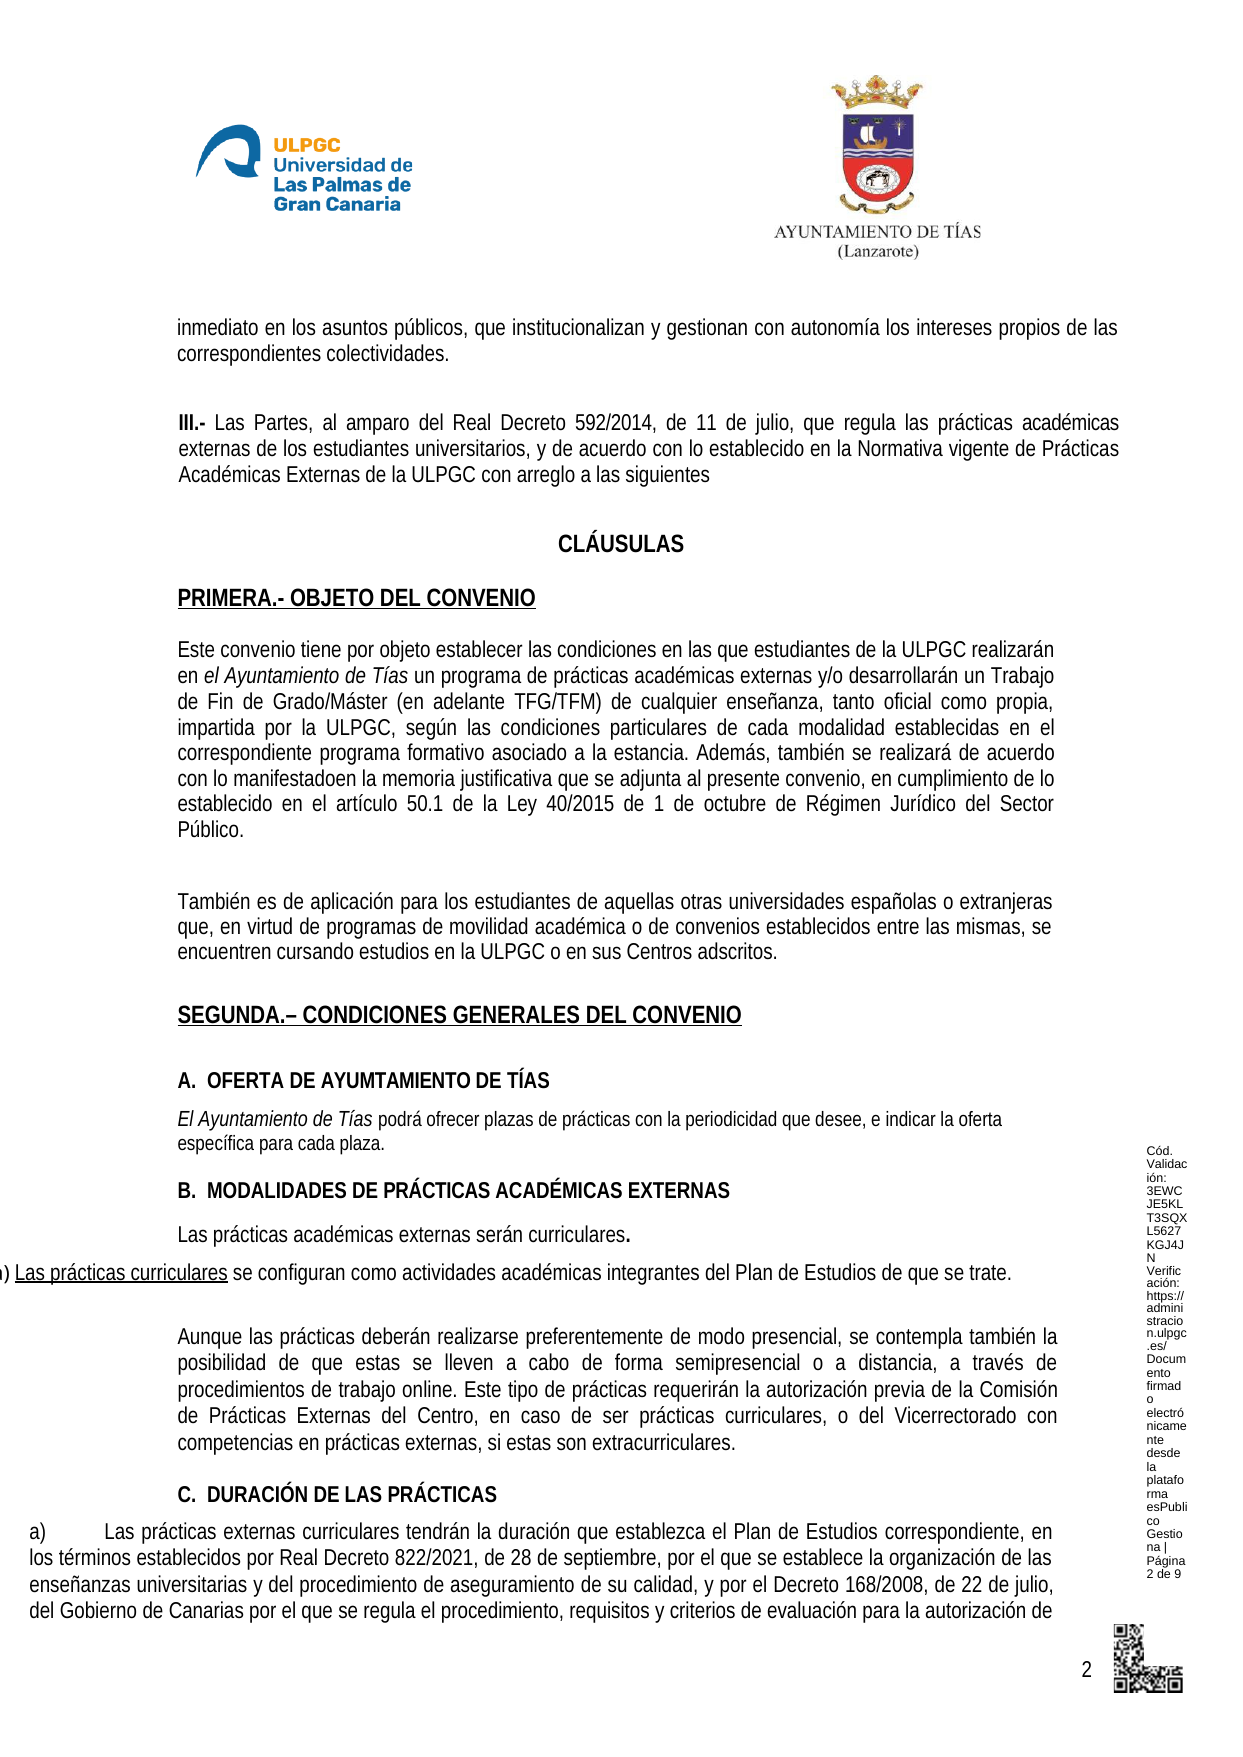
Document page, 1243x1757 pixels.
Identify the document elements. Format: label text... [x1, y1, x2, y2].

list [1187, 1481, 1243, 1508]
text Las prácticas académicas externas serán curriculares. [177, 1221, 1144, 1247]
text Aunque las prácticas deberán realizarse preferentemente de modo presencial, se contempla también la posibilidad de que estas se lleven a cabo de forma semipresencial o a distancia, a través de procedimientos de trabajo online. Este tipo de prácticas requerirán la autorización previa de la Comisión de Prácticas Externas del Centro, en caso de ser prácticas curriculares, o del Vicerrectorado con competencias en prácticas externas, si estas son extracurriculares. [177, 1323, 1059, 1455]
text El Ayuntamiento de Tías podrá ofrecer plazas de prácticas con la periodicidad que desee, e indicar la oferta específica para cada plaza. [177, 1106, 1003, 1155]
text También es de aplicación para los estudiantes de aquellas otras universidades españolas o extranjeras que, en virtud de programas de movilidad académica o de convenios establecidos entre las mismas, se encuentren cursando estudios en la ULPGC o en sus Centros adscritos. [177, 889, 1053, 965]
text inmediato en los asuntos públicos, que institucionalizan y gestionan con autonomía los intereses propios de las correspondientes colectividades. [177, 314, 1119, 367]
list MODALIDADES DE PRÁCTICAS ACADÉMICAS EXTERNAS [177, 1177, 1144, 1204]
text Cód. Validación: 3EWCJE5KLT3SQXL5627KGJ4JN [1146, 1144, 1187, 1265]
list [1187, 1177, 1243, 1204]
text [1187, 1221, 1243, 1247]
text PRIMERA.- OBJETO DEL CONVENIO [177, 583, 1243, 612]
list Las prácticas curriculares se configuran como actividades académicas integrantes del Plan de Estudios de que se trate. [0, 1258, 1053, 1286]
text III.- Las Partes, al amparo del Real Decreto 592/2014, de 11 de julio, que regula las prácticas académicas externas de los estudiantes universitarios, y de acuerdo con lo establecido en la Normativa vigente de Prácticas Académicas Externas de la ULPGC con arreglo a las siguientes [178, 409, 1120, 488]
text Verificación: https://administracion.ulpgc.es/ [1146, 1265, 1187, 1353]
list DURACIÓN DE LAS PRÁCTICAS [177, 1481, 1144, 1508]
text [1144, 1143, 1187, 1666]
subtitle SEGUNDA.– CONDICIONES GENERALES DEL CONVENIO [177, 1000, 1243, 1029]
text Este convenio tiene por objeto establecer las condiciones en las que estudiantes de la ULPGC realizarán en el Ayuntamiento de Tías un programa de prácticas académicas externas y/o desarrollarán un Trabajo de Fin de Grado/Máster (en adelante TFG/TFM) de cualquier enseñanza, tanto oficial como propia, impartida por la ULPGC, según las condiciones particulares de cada modalidad establecidas en el correspondiente programa formativo asociado a la estancia. Además, también se realizará de acuerdo con lo manifestadoen la memoria justificativa que se adjunta al presente convenio, en cumplimiento de lo establecido en el artículo 50.1 de la Ley 40/2015 de 1 de octubre de Régimen Jurídico del Sector Público. [177, 637, 1055, 842]
list OFERTA DE AYUMTAMIENTO DE TÍAS [177, 1067, 1243, 1093]
subtitle CLÁUSULAS [556, 529, 686, 558]
list Las prácticas externas curriculares tendrán la duración que establezca el Plan de Estudios correspondiente, en los términos establecidos por Real Decreto 822/2021, de 28 de septiembre, por el que se establece la organización de las enseñanzas universitarias y del procedimiento de aseguramiento de su calidad, y por el Decreto 168/2008, de 22 de julio, del Gobierno de Canarias por el que se regula el procedimiento, requisitos y criterios de evaluación para la autorización de [29, 1518, 1054, 1623]
text Documento firmado electrónicamente desde la plataforma esPublico Gestiona | Página 2 de 9 [1146, 1353, 1187, 1581]
